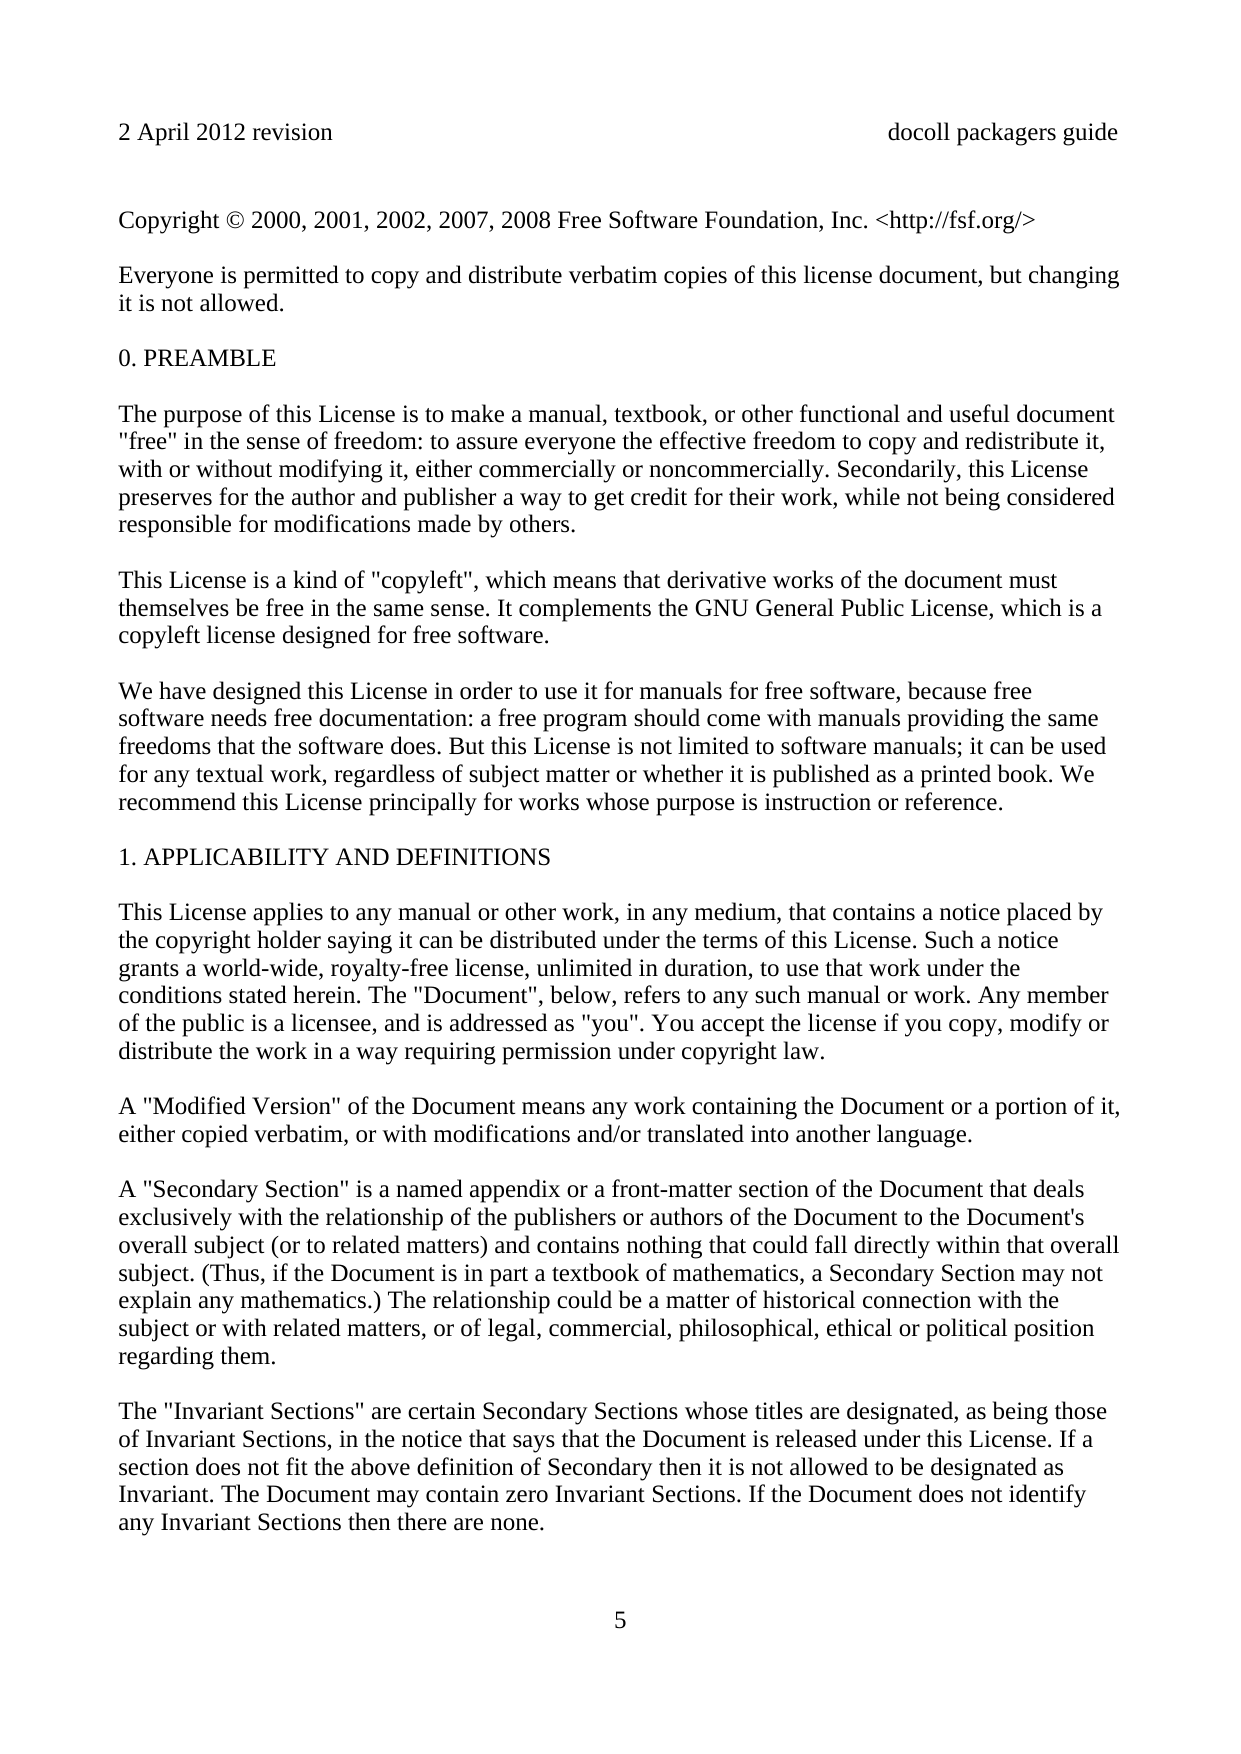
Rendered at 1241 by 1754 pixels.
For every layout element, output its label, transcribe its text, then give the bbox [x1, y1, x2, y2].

text 1. APPLICABILITY AND DEFINITIONS [118, 843, 1122, 871]
text This License is a kind of "copyleft", which means that derivative works of the document must themselves be free in the same sense. It complements the GNU General Public License, which is a copyleft license designed for free software. [118, 566, 1122, 649]
text The "Invariant Sections" are certain Secondary Sections whose titles are designated, as being those of Invariant Sections, in the notice that says that the Document is released under this License. If a section does not fit the above definition of Secondary then it is not allowed to be designated as Invariant. The Document may contain zero Invariant Sections. If the Document does not identify any Invariant Sections then there are none. [118, 1397, 1122, 1536]
text A "Modified Version" of the Document means any work containing the Document or a portion of it, either copied verbatim, or with modifications and/or translated into another language. [118, 1092, 1122, 1148]
text Everyone is permitted to copy and distribute verbatim copies of this license document, but changing it is not allowed. [118, 261, 1122, 317]
text Copyright © 2000, 2001, 2002, 2007, 2008 Free Software Foundation, Inc. <http://fsf.org/> [118, 206, 1122, 233]
text We have designed this License in order to use it for manuals for free software, because free software needs free documentation: a free program should come with manuals providing the same freedoms that the software does. But this License is not limited to software manuals; it can be used for any textual work, regardless of subject matter or whether it is published as a printed book. We recommend this License principally for works whose purpose is instruction or reference. [118, 677, 1122, 815]
text This License applies to any manual or other work, in any medium, that contains a notice placed by the copyright holder saying it can be distributed under the terms of this License. Such a notice grants a world-wide, royalty-free license, unlimited in duration, to use that work under the conditions stated herein. The "Document", below, refers to any such manual or work. Any member of the public is a licensee, and is addressed as "you". You accept the license if you copy, modify or distribute the work in a way requiring permission under copyright law. [118, 898, 1122, 1065]
text A "Secondary Section" is a named appendix or a front-matter section of the Document that deals exclusively with the relationship of the publishers or authors of the Document to the Document's overall subject (or to related matters) and contains nothing that could fall directly within that overall subject. (Thus, if the Document is in part a textbook of mathematics, a Secondary Section may not explain any mathematics.) The relationship could be a matter of historical connection with the subject or with related matters, or of legal, commercial, philosophical, ethical or political position regarding them. [118, 1176, 1122, 1369]
text 0. PREAMBLE [118, 344, 1122, 372]
text The purpose of this License is to make a manual, textbook, or other functional and useful document "free" in the sense of freedom: to assure everyone the effective freedom to copy and redistribute it, with or without modifying it, either commercially or noncommercially. Secondarily, this License preserves for the author and publisher a way to get credit for their work, while not being considered responsible for modifications made by others. [118, 400, 1122, 538]
